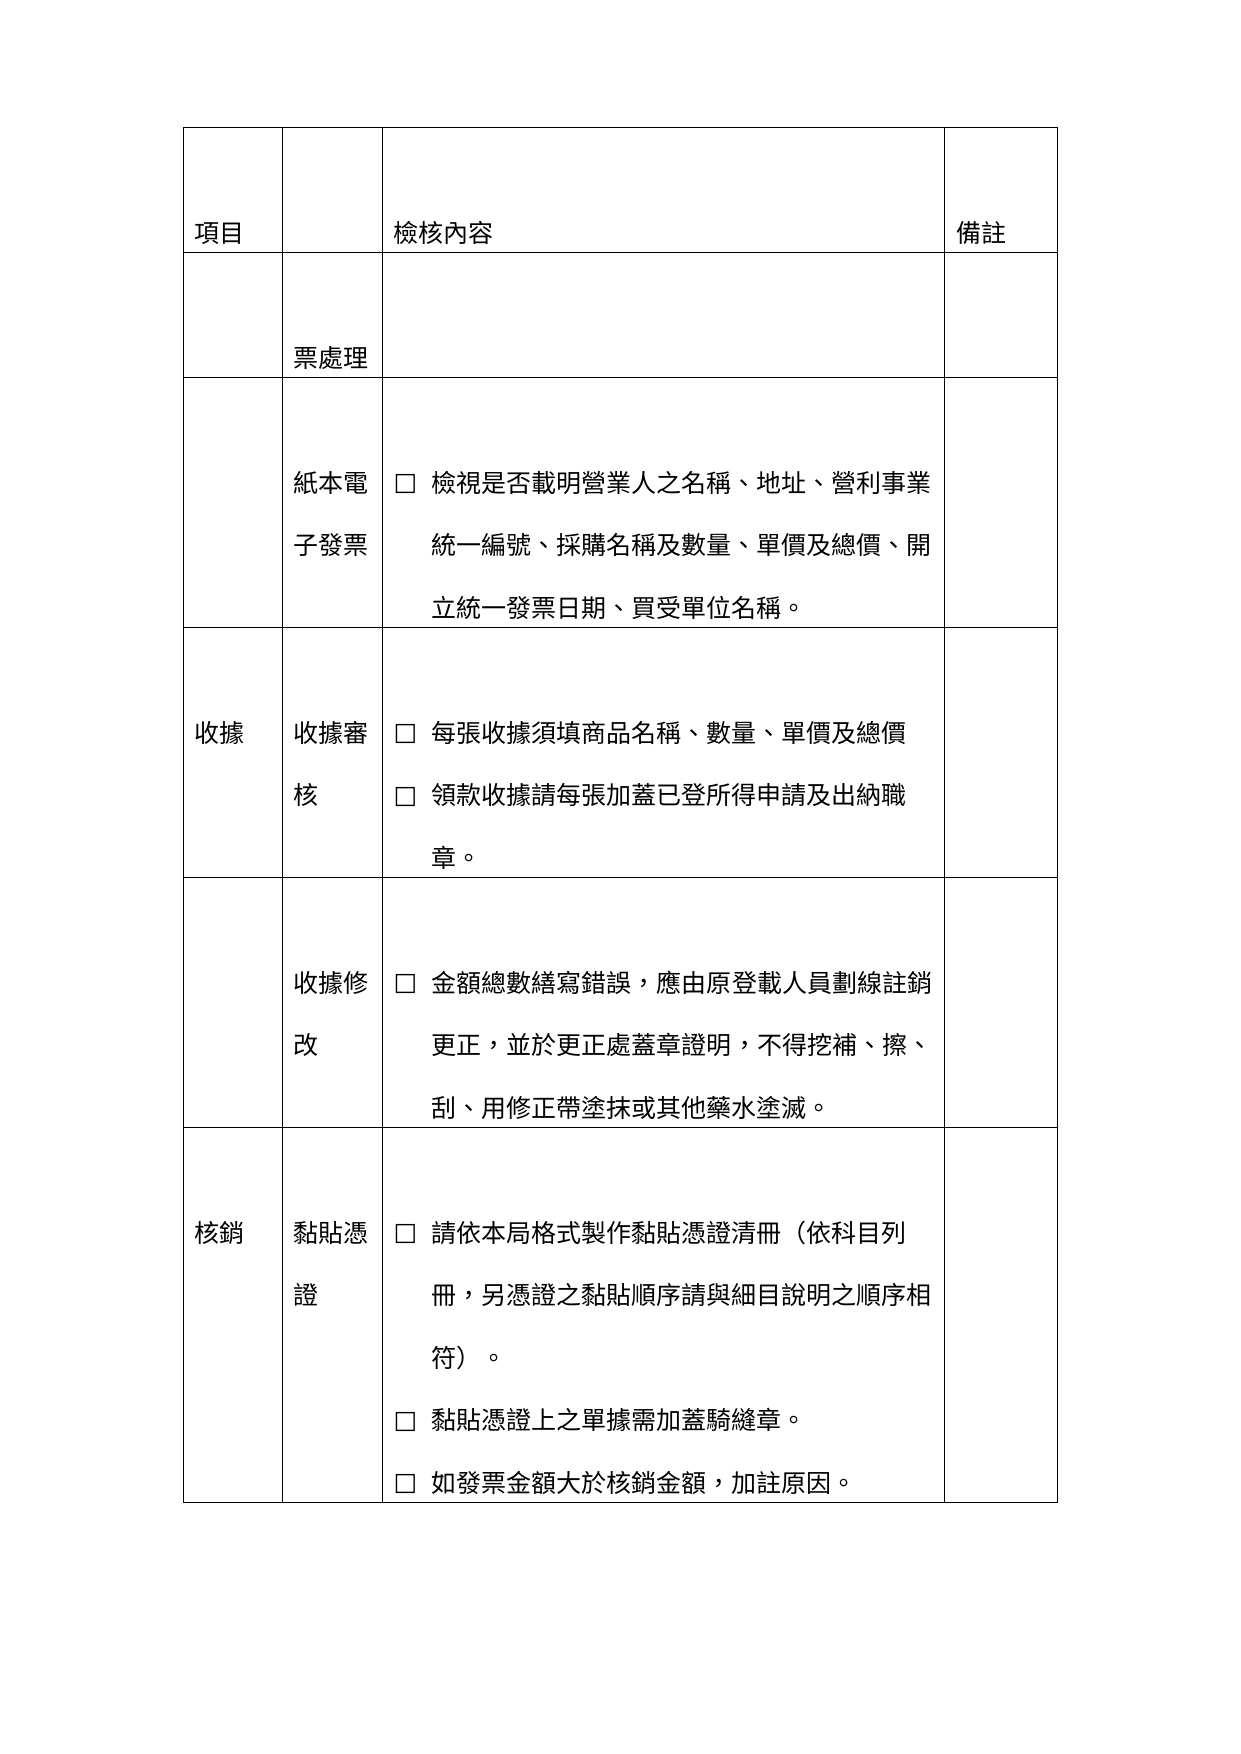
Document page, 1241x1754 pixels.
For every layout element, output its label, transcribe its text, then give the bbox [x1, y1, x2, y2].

table_header 備註 [945, 128, 1057, 252]
table_cell 收據審核 [283, 628, 382, 877]
table_cell 請依本局格式製作黏貼憑證清冊（依科目列冊，另憑證之黏貼順序請與細目說明之順序相符）。 黏貼憑證上之單據需加蓋騎縫章。 如發票金額大於核銷金額，加註原因。 [383, 1128, 944, 1502]
table_cell [945, 253, 1057, 377]
table_cell 紙本電子發票 [283, 378, 382, 627]
table_cell 每張收據須填商品名稱、數量、單價及總價 領款收據請每張加蓋已登所得申請及出納職章。 [383, 628, 944, 877]
table_cell [383, 253, 944, 377]
table_cell [945, 1128, 1057, 1502]
table_cell [184, 253, 282, 377]
table_cell 收據修改 [283, 878, 382, 1127]
table_cell 黏貼憑證 [283, 1128, 382, 1502]
table_header [283, 128, 382, 252]
table_cell 收據 [184, 628, 282, 877]
table_cell [184, 878, 282, 1127]
table_cell [945, 378, 1057, 627]
table_cell [184, 378, 282, 627]
table_cell 核銷 [184, 1128, 282, 1502]
table_cell 票處理 [283, 253, 382, 377]
table_cell [945, 878, 1057, 1127]
table_cell 金額總數繕寫錯誤，應由原登載人員劃線註銷更正，並於更正處蓋章證明，不得挖補、擦、刮、用修正帶塗抹或其他藥水塗滅。 [383, 878, 944, 1127]
table_cell [945, 628, 1057, 877]
table_header 檢核內容 [383, 128, 944, 252]
table_cell 檢視是否載明營業人之名稱、地址、營利事業統一編號、採購名稱及數量、單價及總價、開立統一發票日期、買受單位名稱。 [383, 378, 944, 627]
table_header 項目 [184, 128, 282, 252]
